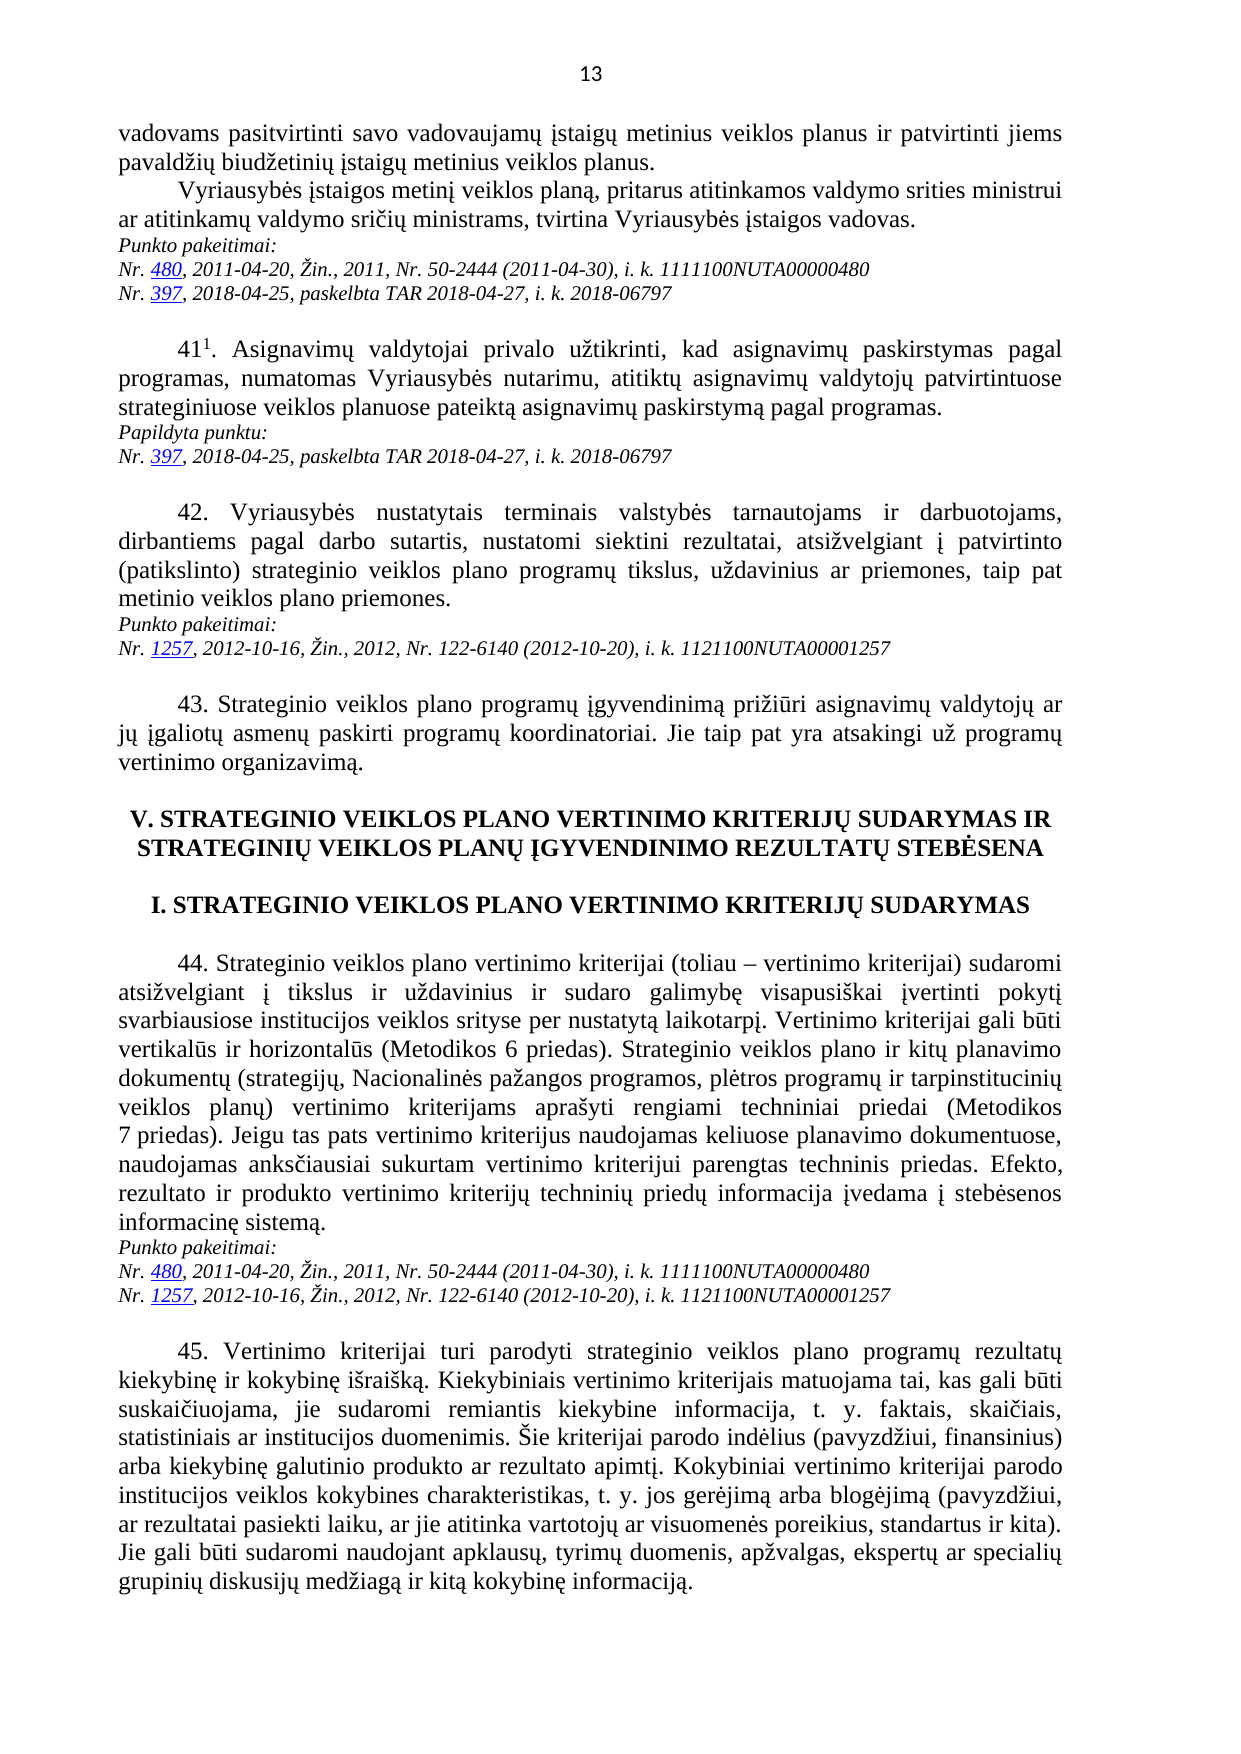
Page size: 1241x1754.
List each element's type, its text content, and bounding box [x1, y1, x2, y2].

text I. STRATEGINIO VEIKLOS PLANO VERTINIMO KRITERIJŲ SUDARYMAS [118, 890, 1063, 919]
text Papildyta punktu: [118, 420, 1063, 444]
text Punkto pakeitimai: [118, 1235, 1063, 1259]
text 42. Vyriausybės nustatytais terminais valstybės tarnautojams ir darbuotojams, dirbantiems pagal darbo sutartis, nustatomi siektini rezultatai, atsižvelgiant į patvirtinto (patikslinto) strateginio veiklos plano programų tikslus, uždavinius ar priemones, taip pat metinio veiklos plano priemones. [118, 497, 1063, 612]
text Nr. 480, 2011-04-20, Žin., 2011, Nr. 50-2444 (2011-04-30), i. k. 1111100NUTA00000480 [118, 257, 1063, 281]
text 411. Asignavimų valdytojai privalo užtikrinti, kad asignavimų paskirstymas pagal programas, numatomas Vyriausybės nutarimu, atitiktų asignavimų valdytojų patvirtintuose strateginiuose veiklos planuose pateiktą asignavimų paskirstymą pagal programas. [118, 334, 1063, 420]
text 43. Strateginio veiklos plano programų įgyvendinimą prižiūri asignavimų valdytojų ar jų įgaliotų asmenų paskirti programų koordinatoriai. Jie taip pat yra atsakingi už programų vertinimo organizavimą. [118, 689, 1063, 775]
text Punkto pakeitimai: [118, 612, 1063, 636]
text Nr. 1257, 2012-10-16, Žin., 2012, Nr. 122-6140 (2012-10-20), i. k. 1121100NUTA00001257 [118, 636, 1063, 660]
text Nr. 1257, 2012-10-16, Žin., 2012, Nr. 122-6140 (2012-10-20), i. k. 1121100NUTA00001257 [118, 1283, 1063, 1307]
text Nr. 397, 2018-04-25, paskelbta TAR 2018-04-27, i. k. 2018-06797 [118, 281, 1063, 305]
text Vyriausybės įstaigos metinį veiklos planą, pritarus atitinkamos valdymo srities ministrui ar atitinkamų valdymo sričių ministrams, tvirtina Vyriausybės įstaigos vadovas. [118, 176, 1063, 233]
text 44. Strateginio veiklos plano vertinimo kriterijai (toliau – vertinimo kriterijai) sudaromi atsižvelgiant į tikslus ir uždavinius ir sudaro galimybę visapusiškai įvertinti pokytį svarbiausiose institucijos veiklos srityse per nustatytą laikotarpį. Vertinimo kriterijai gali būti vertikalūs ir horizontalūs (Metodikos 6 priedas). Strateginio veiklos plano ir kitų planavimo dokumentų (strategijų, Nacionalinės pažangos programos, plėtros programų ir tarpinstitucinių veiklos planų) vertinimo kriterijams aprašyti rengiami techniniai priedai (Metodikos 7 priedas). Jeigu tas pats vertinimo kriterijus naudojamas keliuose planavimo dokumentuose, naudojamas anksčiausiai sukurtam vertinimo kriterijui parengtas techninis priedas. Efekto, rezultato ir produkto vertinimo kriterijų techninių priedų informacija įvedama į stebėsenos informacinę sistemą. [118, 948, 1063, 1235]
text V. STRATEGINIO VEIKLOS PLANO VERTINIMO KRITERIJŲ SUDARYMAS IR STRATEGINIŲ VEIKLOS PLANŲ ĮGYVENDINIMO REZULTATŲ STEBĖSENA [118, 804, 1063, 862]
text Nr. 397, 2018-04-25, paskelbta TAR 2018-04-27, i. k. 2018-06797 [118, 444, 1063, 468]
text Nr. 480, 2011-04-20, Žin., 2011, Nr. 50-2444 (2011-04-30), i. k. 1111100NUTA00000480 [118, 1259, 1063, 1283]
text 45. Vertinimo kriterijai turi parodyti strateginio veiklos plano programų rezultatų kiekybinę ir kokybinę išraišką. Kiekybiniais vertinimo kriterijais matuojama tai, kas gali būti suskaičiuojama, jie sudaromi remiantis kiekybine informacija, t. y. faktais, skaičiais, statistiniais ar institucijos duomenimis. Šie kriterijai parodo indėlius (pavyzdžiui, finansinius) arba kiekybinę galutinio produkto ar rezultato apimtį. Kokybiniai vertinimo kriterijai parodo institucijos veiklos kokybines charakteristikas, t. y. jos gerėjimą arba blogėjimą (pavyzdžiui, ar rezultatai pasiekti laiku, ar jie atitinka vartotojų ar visuomenės poreikius, standartus ir kita). Jie gali būti sudaromi naudojant apklausų, tyrimų duomenis, apžvalgas, ekspertų ar specialių grupinių diskusijų medžiagą ir kitą kokybinę informaciją. [118, 1336, 1063, 1595]
text Punkto pakeitimai: [118, 233, 1063, 257]
text vadovams pasitvirtinti savo vadovaujamų įstaigų metinius veiklos planus ir patvirtinti jiems pavaldžių biudžetinių įstaigų metinius veiklos planus. [118, 118, 1063, 176]
